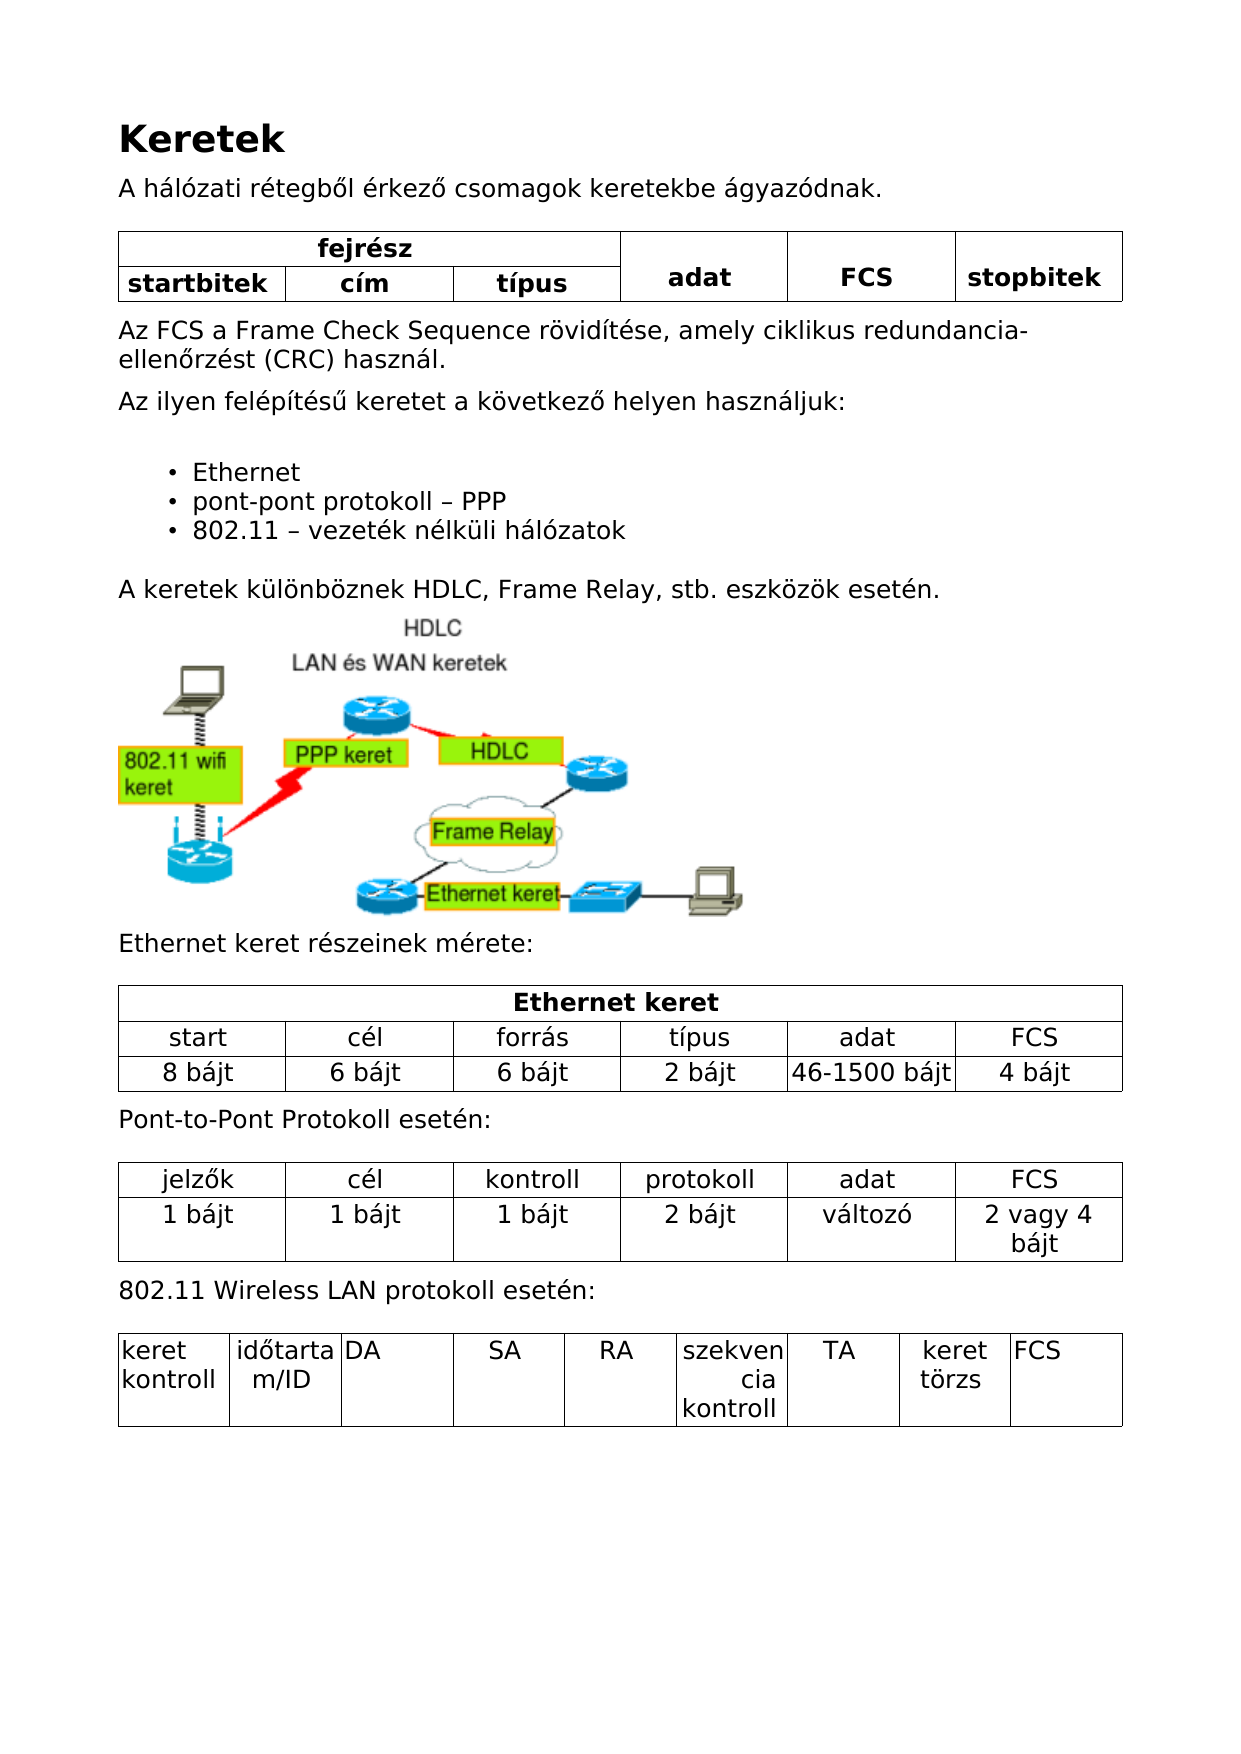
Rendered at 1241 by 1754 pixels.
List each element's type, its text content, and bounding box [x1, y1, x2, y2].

table_cell 1 bájt [454, 1198, 620, 1261]
table_header stopbitek [956, 232, 1122, 301]
text 802.11 Wireless LAN protokoll esetén: [118, 1276, 1122, 1306]
table_header fejrész [119, 232, 620, 266]
table_cell típus [621, 1022, 787, 1056]
table_header kontroll [454, 1163, 620, 1197]
text Az ilyen felépítésű keretet a következő helyen használjuk: [118, 387, 1122, 416]
subtitle Keretek [118, 118, 1122, 162]
table_cell típus [454, 267, 620, 301]
table_header jelzők [119, 1163, 285, 1197]
text Ethernet keret részeinek mérete: [118, 929, 1122, 958]
list Ethernet [177, 458, 1122, 487]
table_header FCS [956, 1163, 1122, 1197]
table_header adat [621, 232, 787, 301]
text Pont-to-Pont Protokoll esetén: [118, 1106, 1122, 1135]
table_cell 1 bájt [119, 1198, 285, 1261]
table_header adat [788, 1163, 955, 1197]
table_header keret kontroll [119, 1334, 229, 1426]
text A keretek különböznek HDLC, Frame Relay, stb. eszközök esetén. [118, 575, 1122, 604]
table_cell adat [788, 1022, 955, 1056]
table_cell startbitek [119, 267, 285, 301]
table_cell 8 bájt [119, 1057, 285, 1091]
table_cell cél [286, 1022, 453, 1056]
table_header TA [788, 1334, 899, 1426]
table_header SA [454, 1334, 564, 1426]
table_cell 2 vagy 4 bájt [956, 1198, 1122, 1261]
list 802.11 – vezeték nélküli hálózatok [177, 516, 1122, 545]
table_header FCS [1011, 1334, 1122, 1426]
table_cell forrás [454, 1022, 620, 1056]
table_cell változó [788, 1198, 955, 1261]
table_header DA [342, 1334, 453, 1426]
text Az FCS a Frame Check Sequence rövidítése, amely ciklikus redundancia-ellenőrzést (CRC) használ. [118, 316, 1122, 374]
table_header szekvencia kontroll [677, 1334, 787, 1426]
table_cell 6 bájt [454, 1057, 620, 1091]
table_cell FCS [956, 1022, 1122, 1056]
table_header protokoll [621, 1163, 787, 1197]
table_header FCS [788, 232, 955, 301]
list pont-pont protokoll – PPP [177, 487, 1122, 516]
table_cell 1 bájt [286, 1198, 453, 1261]
table_header keret törzs [900, 1334, 1010, 1426]
table_cell 2 bájt [621, 1057, 787, 1091]
table_cell 4 bájt [956, 1057, 1122, 1091]
picture [118, 616, 744, 917]
table_header Ethernet keret [119, 986, 1122, 1021]
table_cell 6 bájt [286, 1057, 453, 1091]
table_header időtartam/ID [230, 1334, 341, 1426]
table_cell cím [286, 267, 453, 301]
table_cell 2 bájt [621, 1198, 787, 1261]
table_cell 46-1500 bájt [788, 1057, 955, 1091]
table_header cél [286, 1163, 453, 1197]
table_cell start [119, 1022, 285, 1056]
table_header RA [565, 1334, 676, 1426]
text A hálózati rétegből érkező csomagok keretekbe ágyazódnak. [118, 174, 1122, 203]
